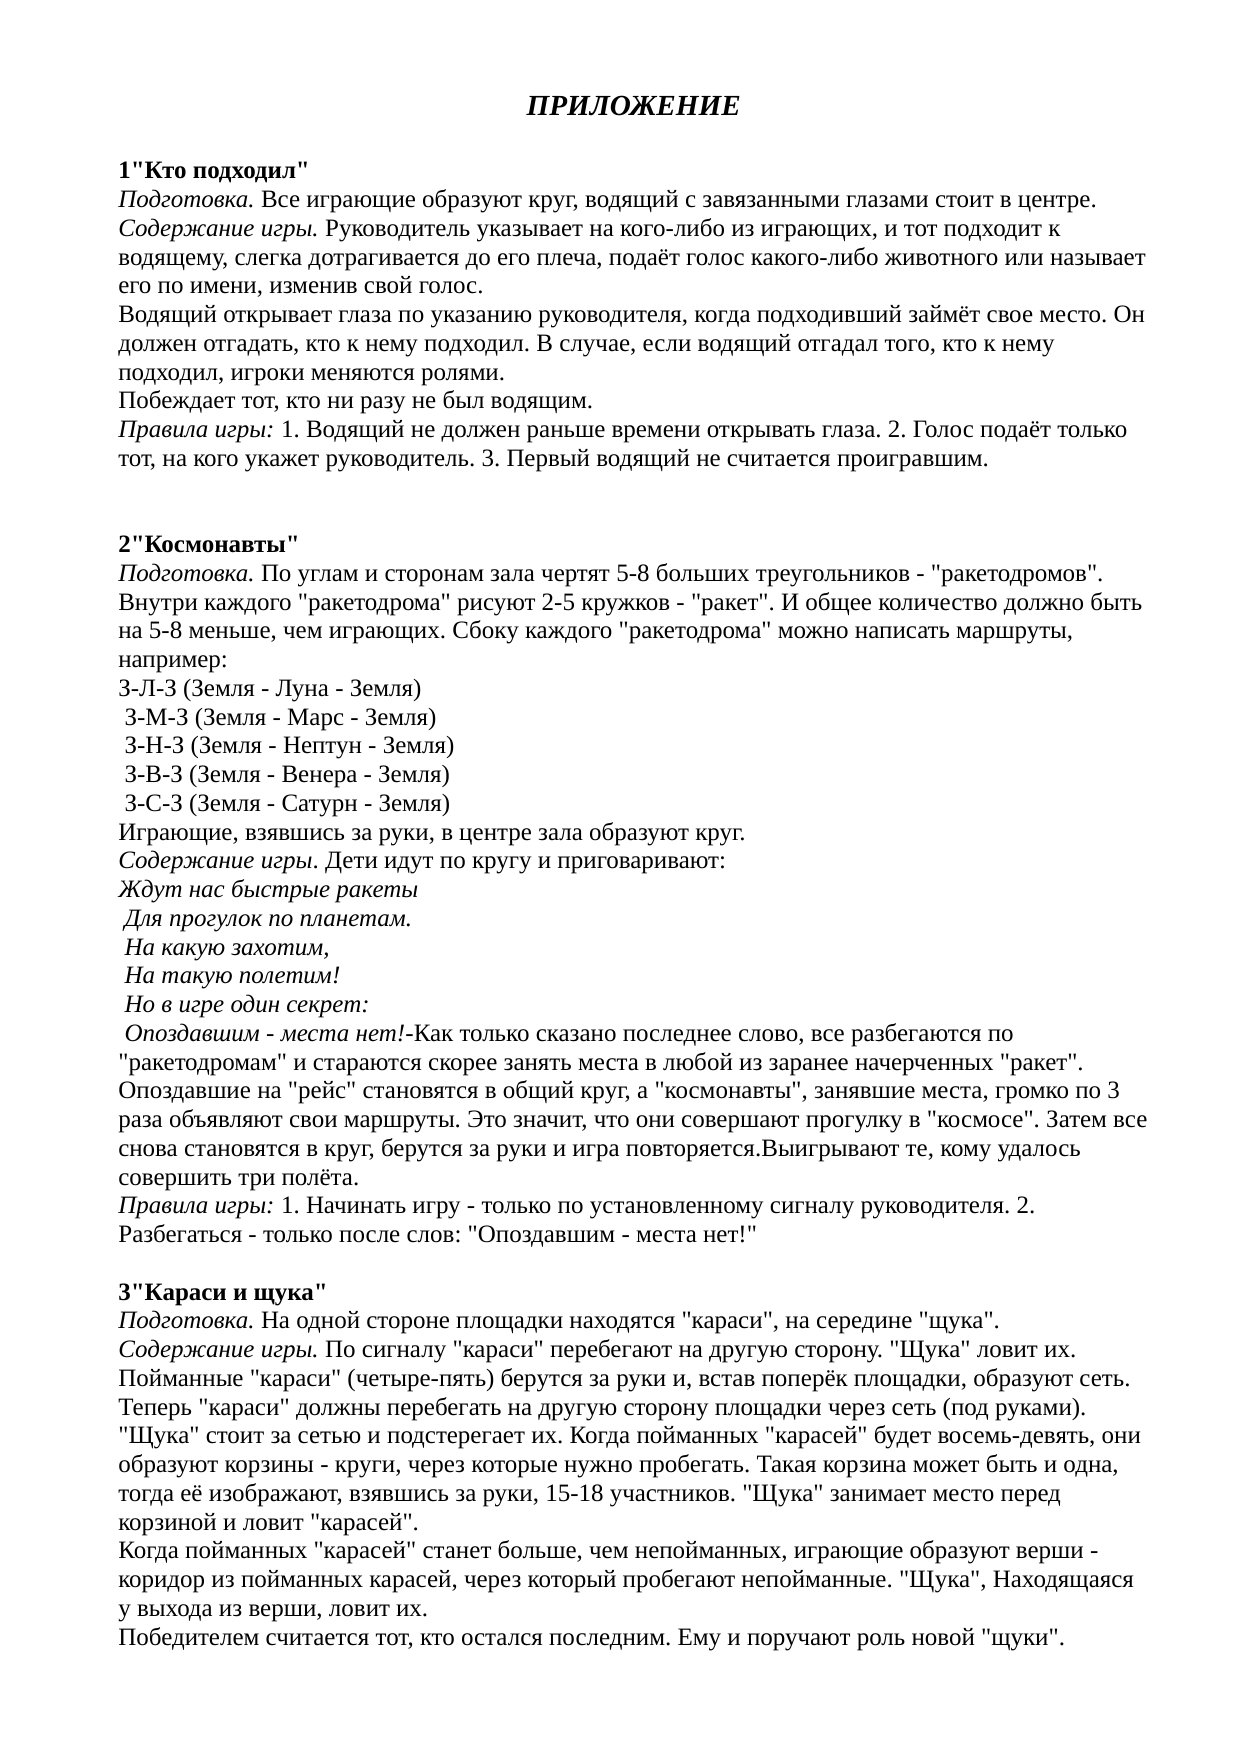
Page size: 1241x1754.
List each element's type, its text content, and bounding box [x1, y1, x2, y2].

text Теперь "караси" должны перебегать на другую сторону площадки через сеть (под руками). "Щука" стоит за сетью и подстерегает их. Когда пойманных "карасей" будет восемь-девять, они образуют корзины - круги, через которые нужно пробегать. Такая корзина может быть и одна, тогда её изображают, взявшись за руки, 15-18 участников. "Щука" занимает место перед корзиной и ловит "карасей". [118, 1392, 1152, 1536]
text Для прогулок по планетам. [118, 903, 1152, 932]
text Но в игре один секрет: [118, 989, 1152, 1018]
text Ждут нас быстрые ракеты [118, 874, 1152, 903]
text 1"Кто подходил" [118, 156, 1152, 184]
text З-В-З (Земля - Венера - Земля) [118, 759, 1152, 788]
text Правила игры: 1. Водящий не должен раньше времени открывать глаза. 2. Голос подаёт только тот, на кого укажет руководитель. 3. Первый водящий не считается проигравшим. [118, 414, 1152, 472]
text Подготовка. По углам и сторонам зала чертят 5-8 больших треугольников - "ракетодромов". Внутри каждого "ракетодрома" рисуют 2-5 кружков - "ракет". И общее количество должно быть на 5-8 меньше, чем играющих. Сбоку каждого "ракетодрома" можно написать маршруты, например: [118, 558, 1152, 673]
text На такую полетим! [118, 961, 1152, 989]
text Подготовка. Все играющие образуют круг, водящий с завязанными глазами стоит в центре. [118, 184, 1152, 213]
text Играющие, взявшись за руки, в центре зала образуют круг. [118, 817, 1152, 846]
text ПРИЛОЖЕНИЕ [118, 88, 1152, 122]
text Когда пойманных "карасей" станет больше, чем непойманных, играющие образуют верши - коридор из пойманных карасей, через который пробегают непойманные. "Щука", Находящаяся у выхода из верши, ловит их. [118, 1536, 1152, 1622]
text Содержание игры. Дети идут по кругу и приговаривают: [118, 846, 1152, 874]
text З-Н-З (Земля - Нептун - Земля) [118, 731, 1152, 759]
text Содержание игры. По сигналу "караси" перебегают на другую сторону. "Щука" ловит их. Пойманные "караси" (четыре-пять) берутся за руки и, встав поперёк площадки, образуют сеть. [118, 1334, 1152, 1392]
text 3"Караси и щука" [118, 1277, 1152, 1306]
text Опоздавшие на "рейс" становятся в общий круг, а "космонавты", занявшие места, громко по 3 раза объявляют свои маршруты. Это значит, что они совершают прогулку в "космосе". Затем все снова становятся в круг, берутся за руки и игра повторяется.Выигрывают те, кому удалось совершить три полёта. [118, 1076, 1152, 1191]
text Победителем считается тот, кто остался последним. Ему и поручают роль новой "щуки". [118, 1622, 1152, 1651]
text Побеждает тот, кто ни разу не был водящим. [118, 386, 1152, 414]
text Правила игры: 1. Начинать игру - только по установленному сигналу руководителя. 2. Разбегаться - только после слов: "Опоздавшим - места нет!" [118, 1191, 1152, 1248]
text Водящий открывает глаза по указанию руководителя, когда подходивший займёт свое место. Он должен отгадать, кто к нему подходил. В случае, если водящий отгадал того, кто к нему подходил, игроки меняются ролями. [118, 299, 1152, 386]
text З-М-З (Земля - Марс - Земля) [118, 702, 1152, 731]
text З-Л-З (Земля - Луна - Земля) [118, 673, 1152, 702]
text Подготовка. На одной стороне площадки находятся "караси", на середине "щука". [118, 1306, 1152, 1334]
text Содержание игры. Руководитель указывает на кого-либо из играющих, и тот подходит к водящему, слегка дотрагивается до его плеча, подаёт голос какого-либо животного или называет его по имени, изменив свой голос. [118, 213, 1152, 299]
text З-С-З (Земля - Сатурн - Земля) [118, 788, 1152, 817]
text 2"Космонавты" [118, 529, 1152, 558]
text Опоздавшим - места нет!-Как только сказано последнее слово, все разбегаются по "ракетодромам" и стараются скорее занять места в любой из заранее начерченных "ракет". [118, 1018, 1152, 1076]
text На какую захотим, [118, 932, 1152, 961]
